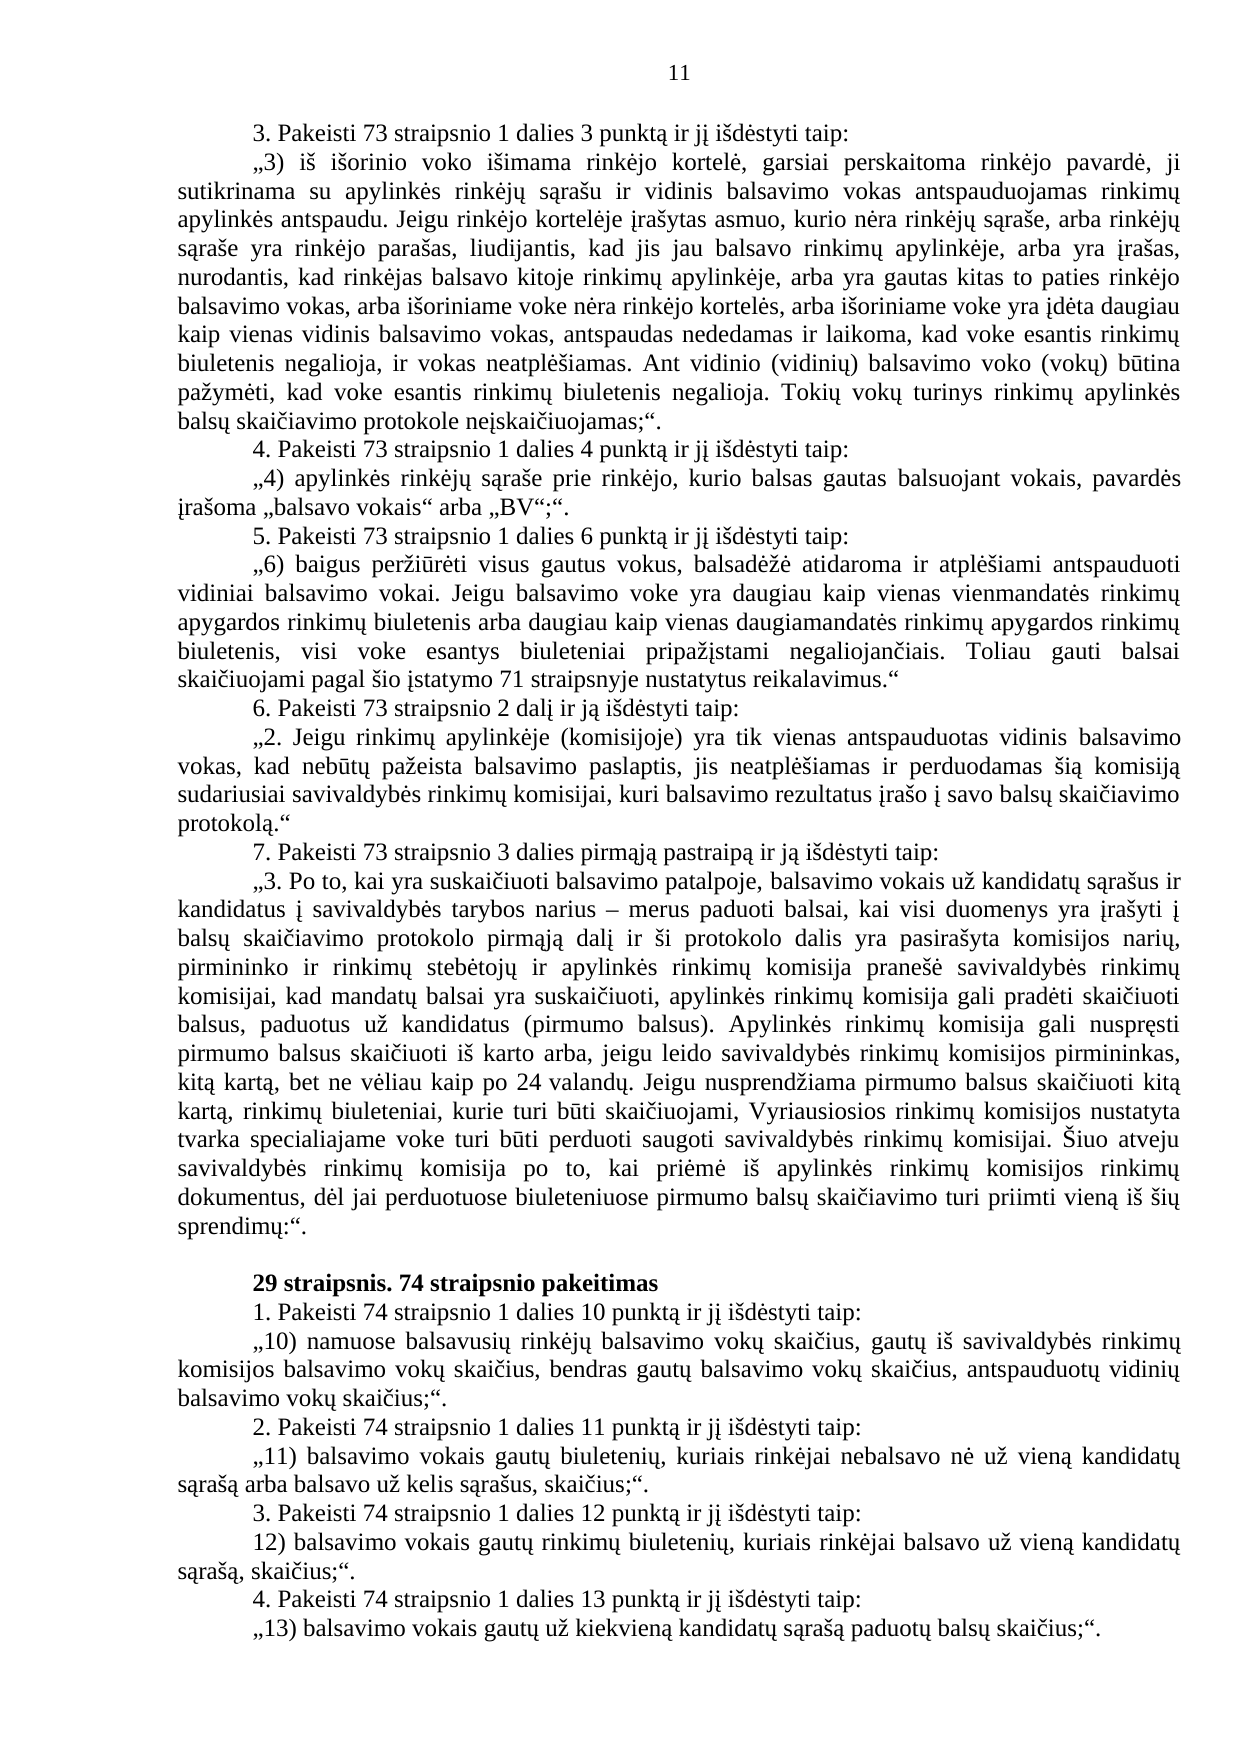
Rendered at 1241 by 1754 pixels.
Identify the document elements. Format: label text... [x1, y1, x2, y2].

text 29 straipsnis. 74 straipsnio pakeitimas [177, 1268, 1181, 1297]
text 3. Pakeisti 73 straipsnio 1 dalies 3 punktą ir jį išdėstyti taip: [177, 118, 1181, 147]
text „13) balsavimo vokais gautų už kiekvieną kandidatų sąrašą paduotų balsų skaičius;“. [177, 1613, 1181, 1642]
text „4) apylinkės rinkėjų sąraše prie rinkėjo, kurio balsas gautas balsuojant vokais, pavardės įrašoma „balsavo vokais“ arba „BV“;“. [177, 463, 1181, 521]
text „10) namuose balsavusių rinkėjų balsavimo vokų skaičius, gautų iš savivaldybės rinkimų komisijos balsavimo vokų skaičius, bendras gautų balsavimo vokų skaičius, antspauduotų vidinių balsavimo vokų skaičius;“. [177, 1326, 1181, 1412]
text 3. Pakeisti 74 straipsnio 1 dalies 12 punktą ir jį išdėstyti taip: [177, 1498, 1181, 1527]
text 5. Pakeisti 73 straipsnio 1 dalies 6 punktą ir jį išdėstyti taip: [177, 521, 1181, 549]
text 12) balsavimo vokais gautų rinkimų biuletenių, kuriais rinkėjai balsavo už vieną kandidatų sąrašą, skaičius;“. [177, 1527, 1181, 1584]
text 4. Pakeisti 74 straipsnio 1 dalies 13 punktą ir jį išdėstyti taip: [177, 1584, 1181, 1613]
text „11) balsavimo vokais gautų biuletenių, kuriais rinkėjai nebalsavo nė už vieną kandidatų sąrašą arba balsavo už kelis sąrašus, skaičius;“. [177, 1441, 1181, 1498]
text „6) baigus peržiūrėti visus gautus vokus, balsadėžė atidaroma ir atplėšiami antspauduoti vidiniai balsavimo vokai. Jeigu balsavimo voke yra daugiau kaip vienas vienmandatės rinkimų apygardos rinkimų biuletenis arba daugiau kaip vienas daugiamandatės rinkimų apygardos rinkimų biuletenis, visi voke esantys biuleteniai pripažįstami negaliojančiais. Toliau gauti balsai skaičiuojami pagal šio įstatymo 71 straipsnyje nustatytus reikalavimus.“ [177, 549, 1181, 693]
text 7. Pakeisti 73 straipsnio 3 dalies pirmąją pastraipą ir ją išdėstyti taip: [177, 837, 1181, 866]
text 2. Pakeisti 74 straipsnio 1 dalies 11 punktą ir jį išdėstyti taip: [177, 1412, 1181, 1441]
text „3. Po to, kai yra suskaičiuoti balsavimo patalpoje, balsavimo vokais už kandidatų sąrašus ir kandidatus į savivaldybės tarybos narius – merus paduoti balsai, kai visi duomenys yra įrašyti į balsų skaičiavimo protokolo pirmąją dalį ir ši protokolo dalis yra pasirašyta komisijos narių, pirmininko ir rinkimų stebėtojų ir apylinkės rinkimų komisija pranešė savivaldybės rinkimų komisijai, kad mandatų balsai yra suskaičiuoti, apylinkės rinkimų komisija gali pradėti skaičiuoti balsus, paduotus už kandidatus (pirmumo balsus). Apylinkės rinkimų komisija gali nuspręsti pirmumo balsus skaičiuoti iš karto arba, jeigu leido savivaldybės rinkimų komisijos pirmininkas, kitą kartą, bet ne vėliau kaip po 24 valandų. Jeigu nusprendžiama pirmumo balsus skaičiuoti kitą kartą, rinkimų biuleteniai, kurie turi būti skaičiuojami, Vyriausiosios rinkimų komisijos nustatyta tvarka specialiajame voke turi būti perduoti saugoti savivaldybės rinkimų komisijai. Šiuo atveju savivaldybės rinkimų komisija po to, kai priėmė iš apylinkės rinkimų komisijos rinkimų dokumentus, dėl jai perduotuose biuleteniuose pirmumo balsų skaičiavimo turi priimti vieną iš šių sprendimų:“. [177, 866, 1181, 1239]
text „2. Jeigu rinkimų apylinkėje (komisijoje) yra tik vienas antspauduotas vidinis balsavimo vokas, kad nebūtų pažeista balsavimo paslaptis, jis neatplėšiamas ir perduodamas šią komisiją sudariusiai savivaldybės rinkimų komisijai, kuri balsavimo rezultatus įrašo į savo balsų skaičiavimo protokolą.“ [177, 722, 1181, 837]
text 4. Pakeisti 73 straipsnio 1 dalies 4 punktą ir jį išdėstyti taip: [177, 434, 1181, 463]
text 6. Pakeisti 73 straipsnio 2 dalį ir ją išdėstyti taip: [177, 693, 1181, 722]
text 1. Pakeisti 74 straipsnio 1 dalies 10 punktą ir jį išdėstyti taip: [177, 1297, 1181, 1326]
text „3) iš išorinio voko išimama rinkėjo kortelė, garsiai perskaitoma rinkėjo pavardė, ji sutikrinama su apylinkės rinkėjų sąrašu ir vidinis balsavimo vokas antspauduojamas rinkimų apylinkės antspaudu. Jeigu rinkėjo kortelėje įrašytas asmuo, kurio nėra rinkėjų sąraše, arba rinkėjų sąraše yra rinkėjo parašas, liudijantis, kad jis jau balsavo rinkimų apylinkėje, arba yra įrašas, nurodantis, kad rinkėjas balsavo kitoje rinkimų apylinkėje, arba yra gautas kitas to paties rinkėjo balsavimo vokas, arba išoriniame voke nėra rinkėjo kortelės, arba išoriniame voke yra įdėta daugiau kaip vienas vidinis balsavimo vokas, antspaudas nededamas ir laikoma, kad voke esantis rinkimų biuletenis negalioja, ir vokas neatplėšiamas. Ant vidinio (vidinių) balsavimo voko (vokų) būtina pažymėti, kad voke esantis rinkimų biuletenis negalioja. Tokių vokų turinys rinkimų apylinkės balsų skaičiavimo protokole neįskaičiuojamas;“. [177, 147, 1181, 434]
